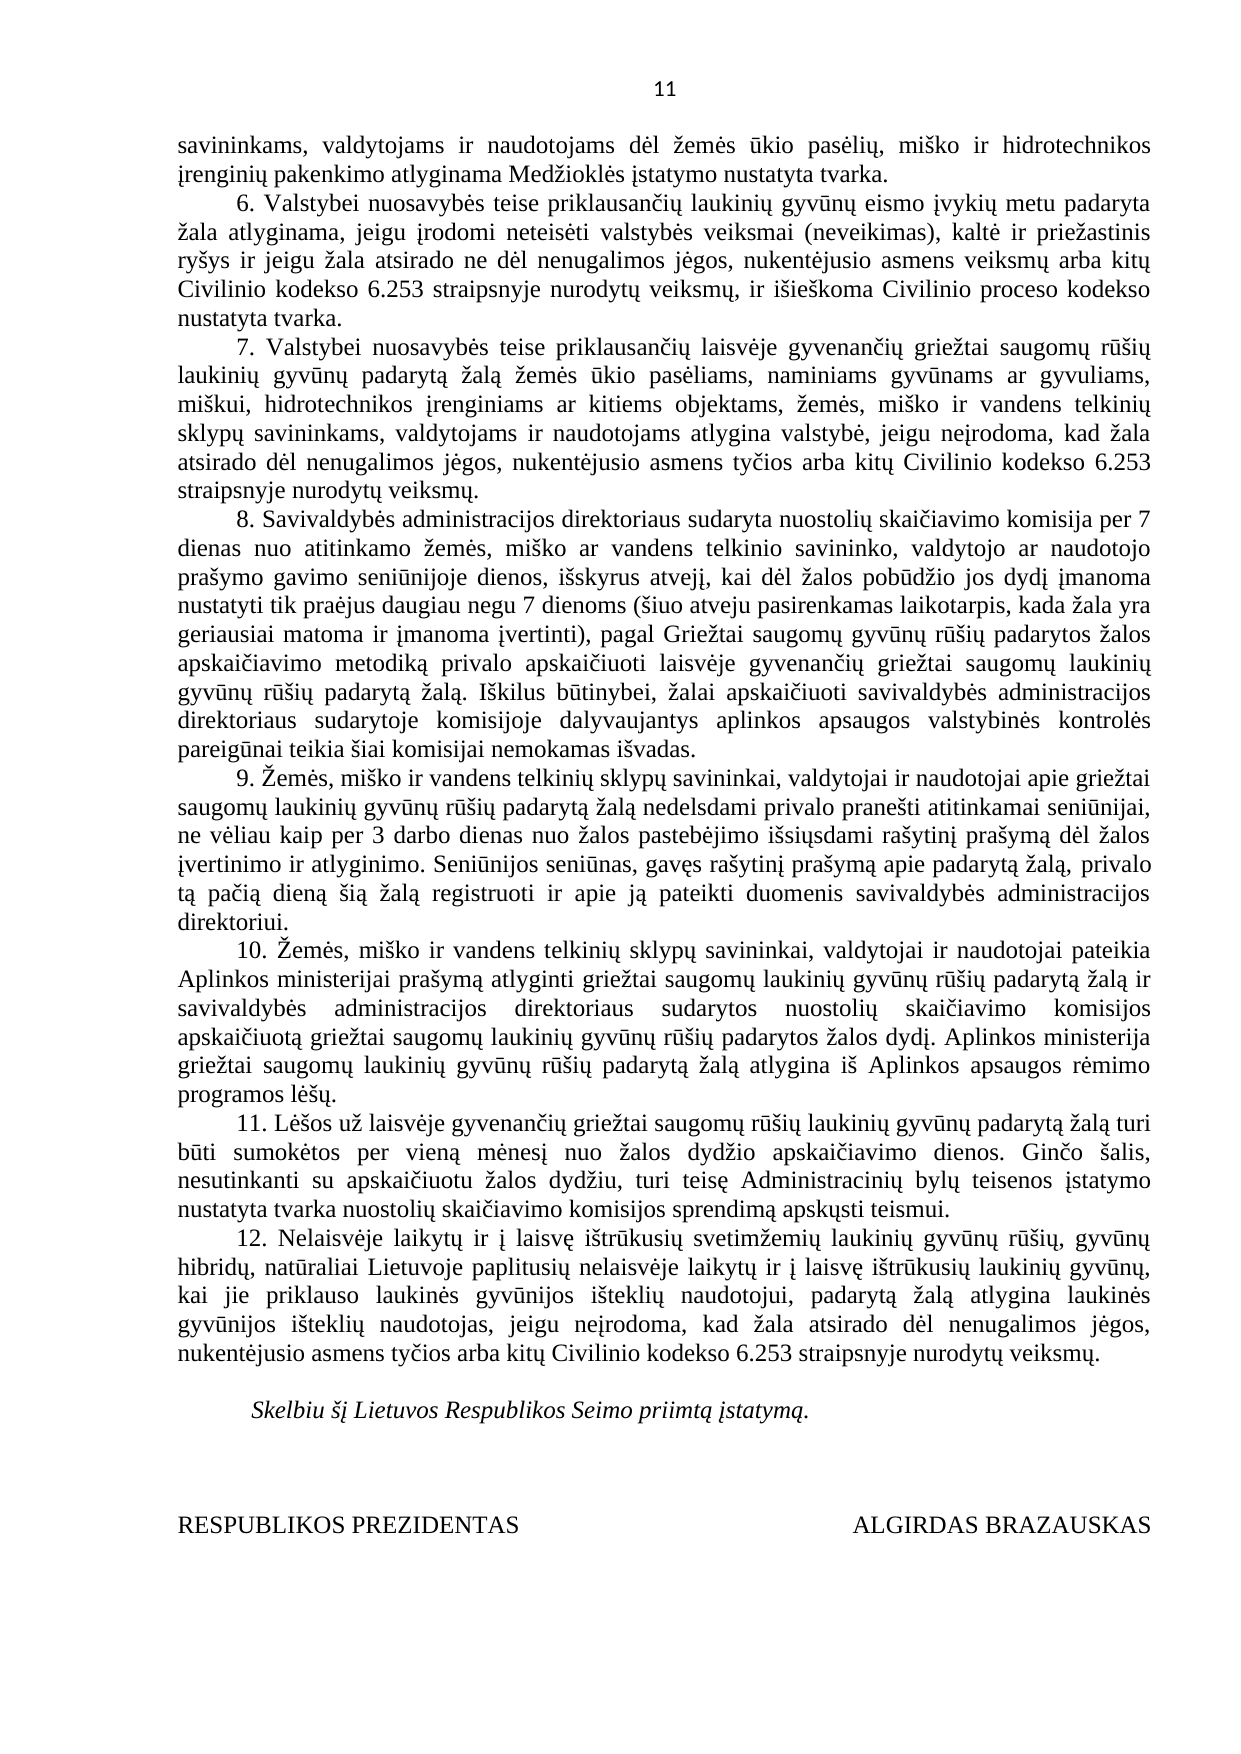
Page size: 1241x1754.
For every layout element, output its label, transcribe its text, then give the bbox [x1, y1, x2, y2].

text 11. Lėšos už laisvėje gyvenančių griežtai saugomų rūšių laukinių gyvūnų padarytą žalą turi būti sumokėtos per vieną mėnesį nuo žalos dydžio apskaičiavimo dienos. Ginčo šalis, nesutinkanti su apskaičiuotu žalos dydžiu, turi teisę Administracinių bylų teisenos įstatymo nustatyta tvarka nuostolių skaičiavimo komisijos sprendimą apskųsti teismui. [177, 1108, 1152, 1223]
text 7. Valstybei nuosavybės teise priklausančių laisvėje gyvenančių griežtai saugomų rūšių laukinių gyvūnų padarytą žalą žemės ūkio pasėliams, naminiams gyvūnams ar gyvuliams, miškui, hidrotechnikos įrenginiams ar kitiems objektams, žemės, miško ir vandens telkinių sklypų savininkams, valdytojams ir naudotojams atlygina valstybė, jeigu neįrodoma, kad žala atsirado dėl nenugalimos jėgos, nukentėjusio asmens tyčios arba kitų Civilinio kodekso 6.253 straipsnyje nurodytų veiksmų. [177, 332, 1152, 504]
text RESPUBLIKOS PREZIDENTAS ALGIRDAS BRAZAUSKAS [177, 1511, 1152, 1539]
text 9. Žemės, miško ir vandens telkinių sklypų savininkai, valdytojai ir naudotojai apie griežtai saugomų laukinių gyvūnų rūšių padarytą žalą nedelsdami privalo pranešti atitinkamai seniūnijai, ne vėliau kaip per 3 darbo dienas nuo žalos pastebėjimo išsiųsdami rašytinį prašymą dėl žalos įvertinimo ir atlyginimo. Seniūnijos seniūnas, gavęs rašytinį prašymą apie padarytą žalą, privalo tą pačią dieną šią žalą registruoti ir apie ją pateikti duomenis savivaldybės administracijos direktoriui. [177, 763, 1152, 936]
text 10. Žemės, miško ir vandens telkinių sklypų savininkai, valdytojai ir naudotojai pateikia Aplinkos ministerijai prašymą atlyginti griežtai saugomų laukinių gyvūnų rūšių padarytą žalą ir savivaldybės administracijos direktoriaus sudarytos nuostolių skaičiavimo komisijos apskaičiuotą griežtai saugomų laukinių gyvūnų rūšių padarytos žalos dydį. Aplinkos ministerija griežtai saugomų laukinių gyvūnų rūšių padarytą žalą atlygina iš Aplinkos apsaugos rėmimo programos lėšų. [177, 936, 1152, 1108]
text 12. Nelaisvėje laikytų ir į laisvę ištrūkusių svetimžemių laukinių gyvūnų rūšių, gyvūnų hibridų, natūraliai Lietuvoje paplitusių nelaisvėje laikytų ir į laisvę ištrūkusių laukinių gyvūnų, kai jie priklauso laukinės gyvūnijos išteklių naudotojui, padarytą žalą atlygina laukinės gyvūnijos išteklių naudotojas, jeigu neįrodoma, kad žala atsirado dėl nenugalimos jėgos, nukentėjusio asmens tyčios arba kitų Civilinio kodekso 6.253 straipsnyje nurodytų veiksmų. [177, 1223, 1152, 1367]
text savininkams, valdytojams ir naudotojams dėl žemės ūkio pasėlių, miško ir hidrotechnikos įrenginių pakenkimo atlyginama Medžioklės įstatymo nustatyta tvarka. [177, 131, 1152, 188]
text 6. Valstybei nuosavybės teise priklausančių laukinių gyvūnų eismo įvykių metu padaryta žala atlyginama, jeigu įrodomi neteisėti valstybės veiksmai (neveikimas), kaltė ir priežastinis ryšys ir jeigu žala atsirado ne dėl nenugalimos jėgos, nukentėjusio asmens veiksmų arba kitų Civilinio kodekso 6.253 straipsnyje nurodytų veiksmų, ir išieškoma Civilinio proceso kodekso nustatyta tvarka. [177, 188, 1152, 332]
text Skelbiu šį Lietuvos Respublikos Seimo priimtą įstatymą. [177, 1396, 1152, 1424]
text 8. Savivaldybės administracijos direktoriaus sudaryta nuostolių skaičiavimo komisija per 7 dienas nuo atitinkamo žemės, miško ar vandens telkinio savininko, valdytojo ar naudotojo prašymo gavimo seniūnijoje dienos, išskyrus atvejį, kai dėl žalos pobūdžio jos dydį įmanoma nustatyti tik praėjus daugiau negu 7 dienoms (šiuo atveju pasirenkamas laikotarpis, kada žala yra geriausiai matoma ir įmanoma įvertinti), pagal Griežtai saugomų gyvūnų rūšių padarytos žalos apskaičiavimo metodiką privalo apskaičiuoti laisvėje gyvenančių griežtai saugomų laukinių gyvūnų rūšių padarytą žalą. Iškilus būtinybei, žalai apskaičiuoti savivaldybės administracijos direktoriaus sudarytoje komisijoje dalyvaujantys aplinkos apsaugos valstybinės kontrolės pareigūnai teikia šiai komisijai nemokamas išvadas. [177, 504, 1152, 763]
